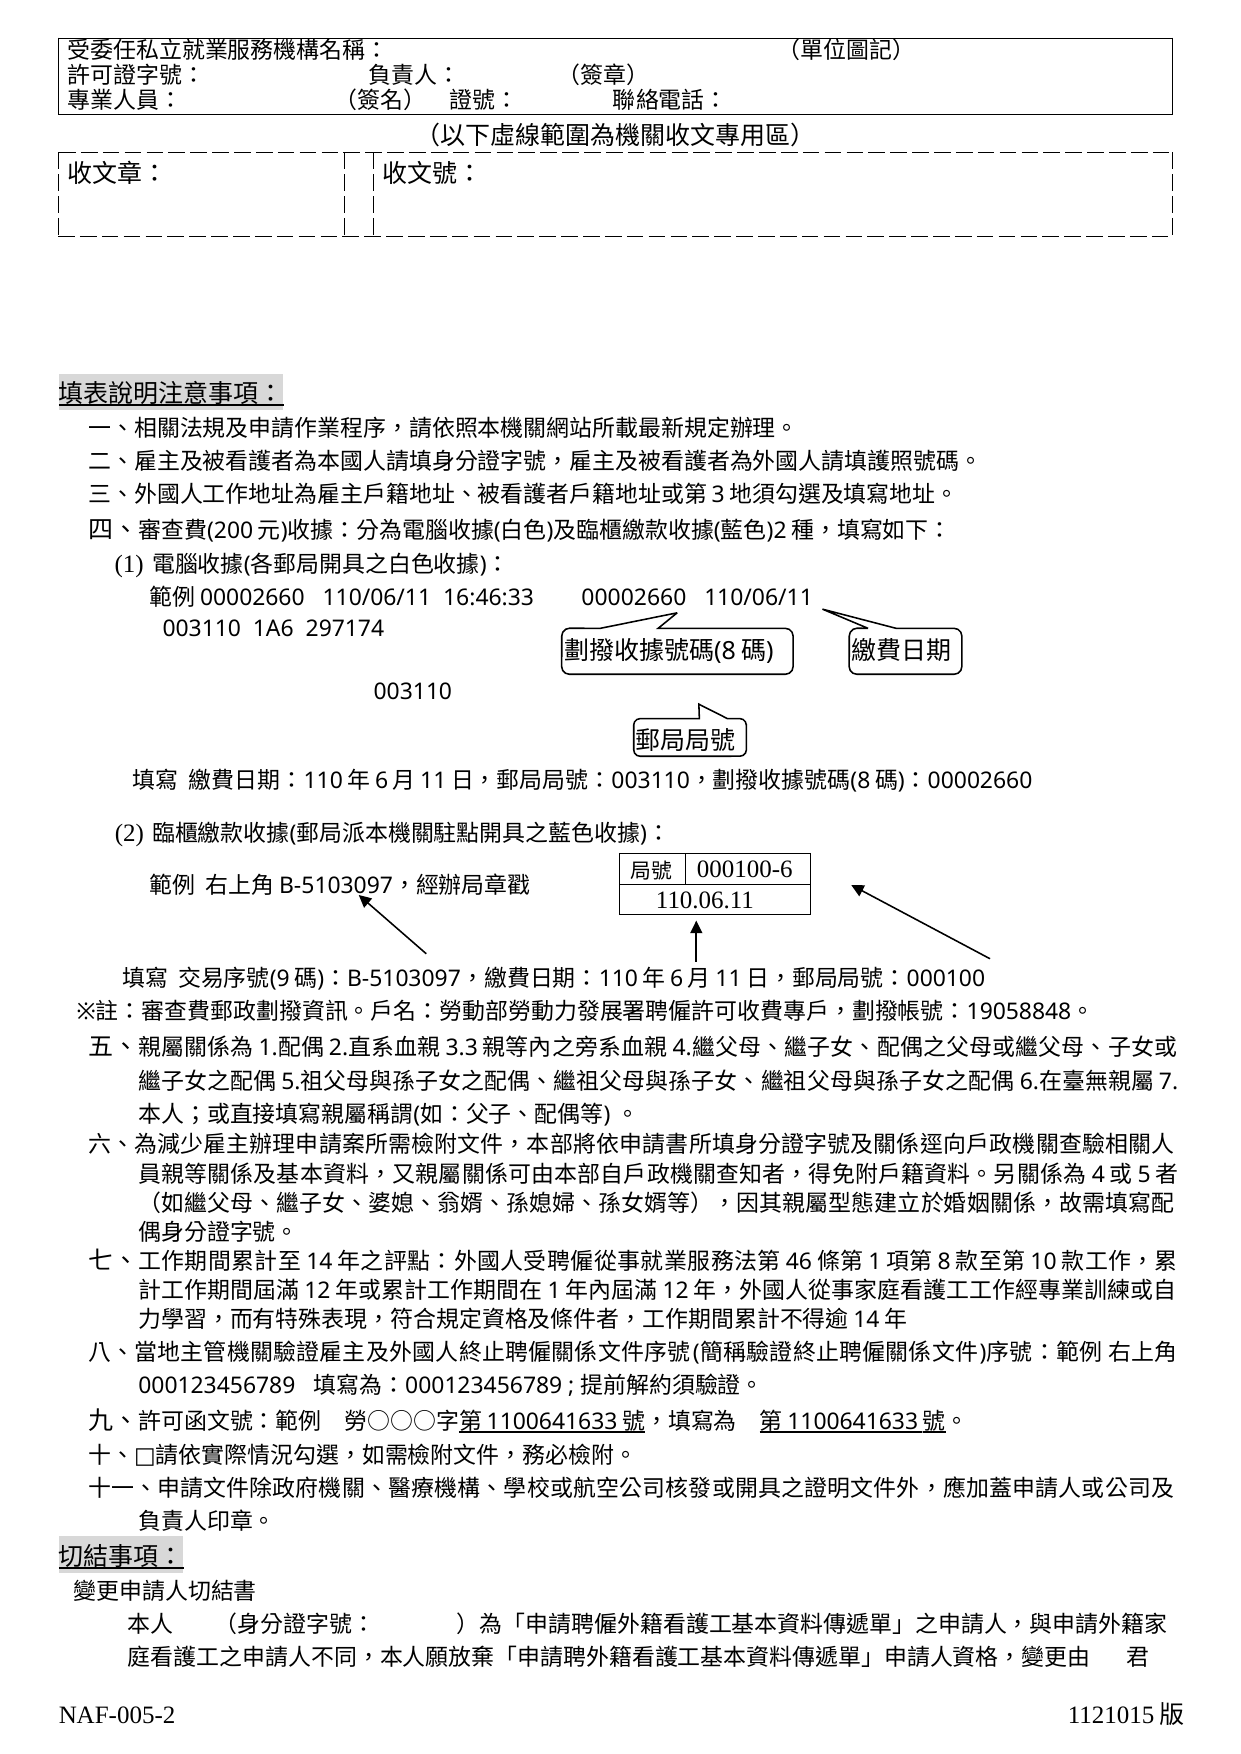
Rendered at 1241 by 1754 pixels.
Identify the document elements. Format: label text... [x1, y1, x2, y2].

list 親屬關係為1.配偶2.直系血親3.3親等內之旁系血親4.繼父母、繼子女、配偶之父母或繼父母、子女或繼子女之配偶5.祖父母與孫子女之配偶、繼祖父母與孫子女、繼祖父母與孫子女之配偶6.在臺無親屬7.本人；或直接填寫親屬稱謂(如：父子、配偶等) 。 [88, 1027, 1178, 1129]
table_cell 收文號： [373, 152, 1172, 236]
list 雇主及被看護者為本國人請填身分證字號，雇主及被看護者為外國人請填護照號碼。 [88, 443, 1178, 476]
text 郵局局號 [636, 720, 744, 754]
text 繳費日期 [851, 631, 959, 667]
list 為減少雇主辦理申請案所需檢附文件，本部將依申請書所填身分證字號及關係逕向戶政機關查驗相關人員親等關係及基本資料，又親屬關係可由本部自戶政機關查知者，得免附戶籍資料。另關係為4或5者（如繼父母、繼子女、婆媳、翁婿、孫媳婦、孫女婿等），因其親屬型態建立於婚姻關係，故需填寫配偶身分證字號。 [88, 1129, 1178, 1246]
text 003110 [117, 675, 1178, 706]
table_cell （以下虛線範圍為機關收文專用區） [59, 115, 1172, 152]
list 相關法規及申請作業程序，請依照本機關網站所載最新規定辦理。 [88, 410, 1178, 443]
text 變更申請人切結書 本人 （身分證字號： ）為「申請聘僱外籍看護工基本資料傳遞單」之申請人，與申請外籍家庭看護工之申請人不同，本人願放棄「申請聘外籍看護工基本資料傳遞單」申請人資格，變更由 君 [73, 1573, 1178, 1672]
text 劃撥收據號碼(8碼) [564, 631, 791, 667]
text 填寫 交易序號(9碼)：B-5103097，繳費日期：110年6月11日，郵局局號：000100 ※註：審查費郵政劃撥資訊。戶名：勞動部勞動力發展署聘僱許可收費專戶，劃撥帳號：19058848。 [64, 960, 1178, 1027]
list 電腦收據(各郵局開具之白色收據)： [114, 546, 1178, 579]
list 臨櫃繳款收據(郵局派本機關駐點開具之藍色收據)： [114, 814, 1178, 848]
list 110.06.11 [631, 885, 799, 914]
list 許可函文號：範例 勞○○○字第1100641633號，填寫為 第1100641633號。 [88, 1400, 1178, 1437]
text [834, 867, 1178, 900]
text 003110 1A6 297174 [841, 612, 1178, 644]
text 003110 1A6 297174 [663, 612, 860, 644]
text 切結事項： [58, 1536, 1178, 1573]
list 申請文件除政府機關、醫療機構、學校或航空公司核發或開具之證明文件外，應加蓋申請人或公司及負責人印章。 [88, 1470, 1178, 1536]
text 填寫 繳費日期：110年6月11日，郵局局號：003110，劃撥收據號碼(8碼)：00002660 [114, 762, 1178, 796]
list 000100-6 [697, 854, 799, 883]
list 工作期間累計至14年之評點：外國人受聘僱從事就業服務法第46條第1項第8款至第10款工作，累計工作期間屆滿12年或累計工作期間在1年內屆滿12年，外國人從事家庭看護工工作經專業訓練或自力學習，而有特殊表現，符合規定資格及條件者，工作期間累計不得逾14年 [88, 1246, 1178, 1334]
text 003110 1A6 297174 [114, 612, 672, 644]
table_cell 收文章： [59, 152, 344, 236]
text 填表說明注意事項： [58, 373, 1178, 410]
table_cell [344, 152, 373, 236]
table_cell 受委任私立就業服務機構名稱： （單位圖記） 許可證字號： 負責人： （簽章） 專業人員： （簽名） 證號： 聯絡電話： [59, 39, 1172, 114]
text 範例 右上角 B-5103097，經辦局章戳 [114, 867, 603, 900]
list □請依實際情況勾選，如需檢附文件，務必檢附。 [88, 1437, 1178, 1470]
list 局號 [631, 854, 674, 884]
list 審查費(200元)收據：分為電腦收據(白色)及臨櫃繳款收據(藍色)2種，填寫如下： [88, 509, 1178, 546]
text 範例 00002660 110/06/11 16:46:33 00002660 110/06/11 [114, 579, 1178, 612]
list 外國人工作地址為雇主戶籍地址、被看護者戶籍地址或第3地須勾選及填寫地址。 [88, 476, 1178, 509]
list 當地主管機關驗證雇主及外國人終止聘僱關係文件序號(簡稱驗證終止聘僱關係文件)序號：範例 右上角 000123456789 填寫為：000123456789 ; 提前解約須驗證。 [88, 1334, 1178, 1400]
